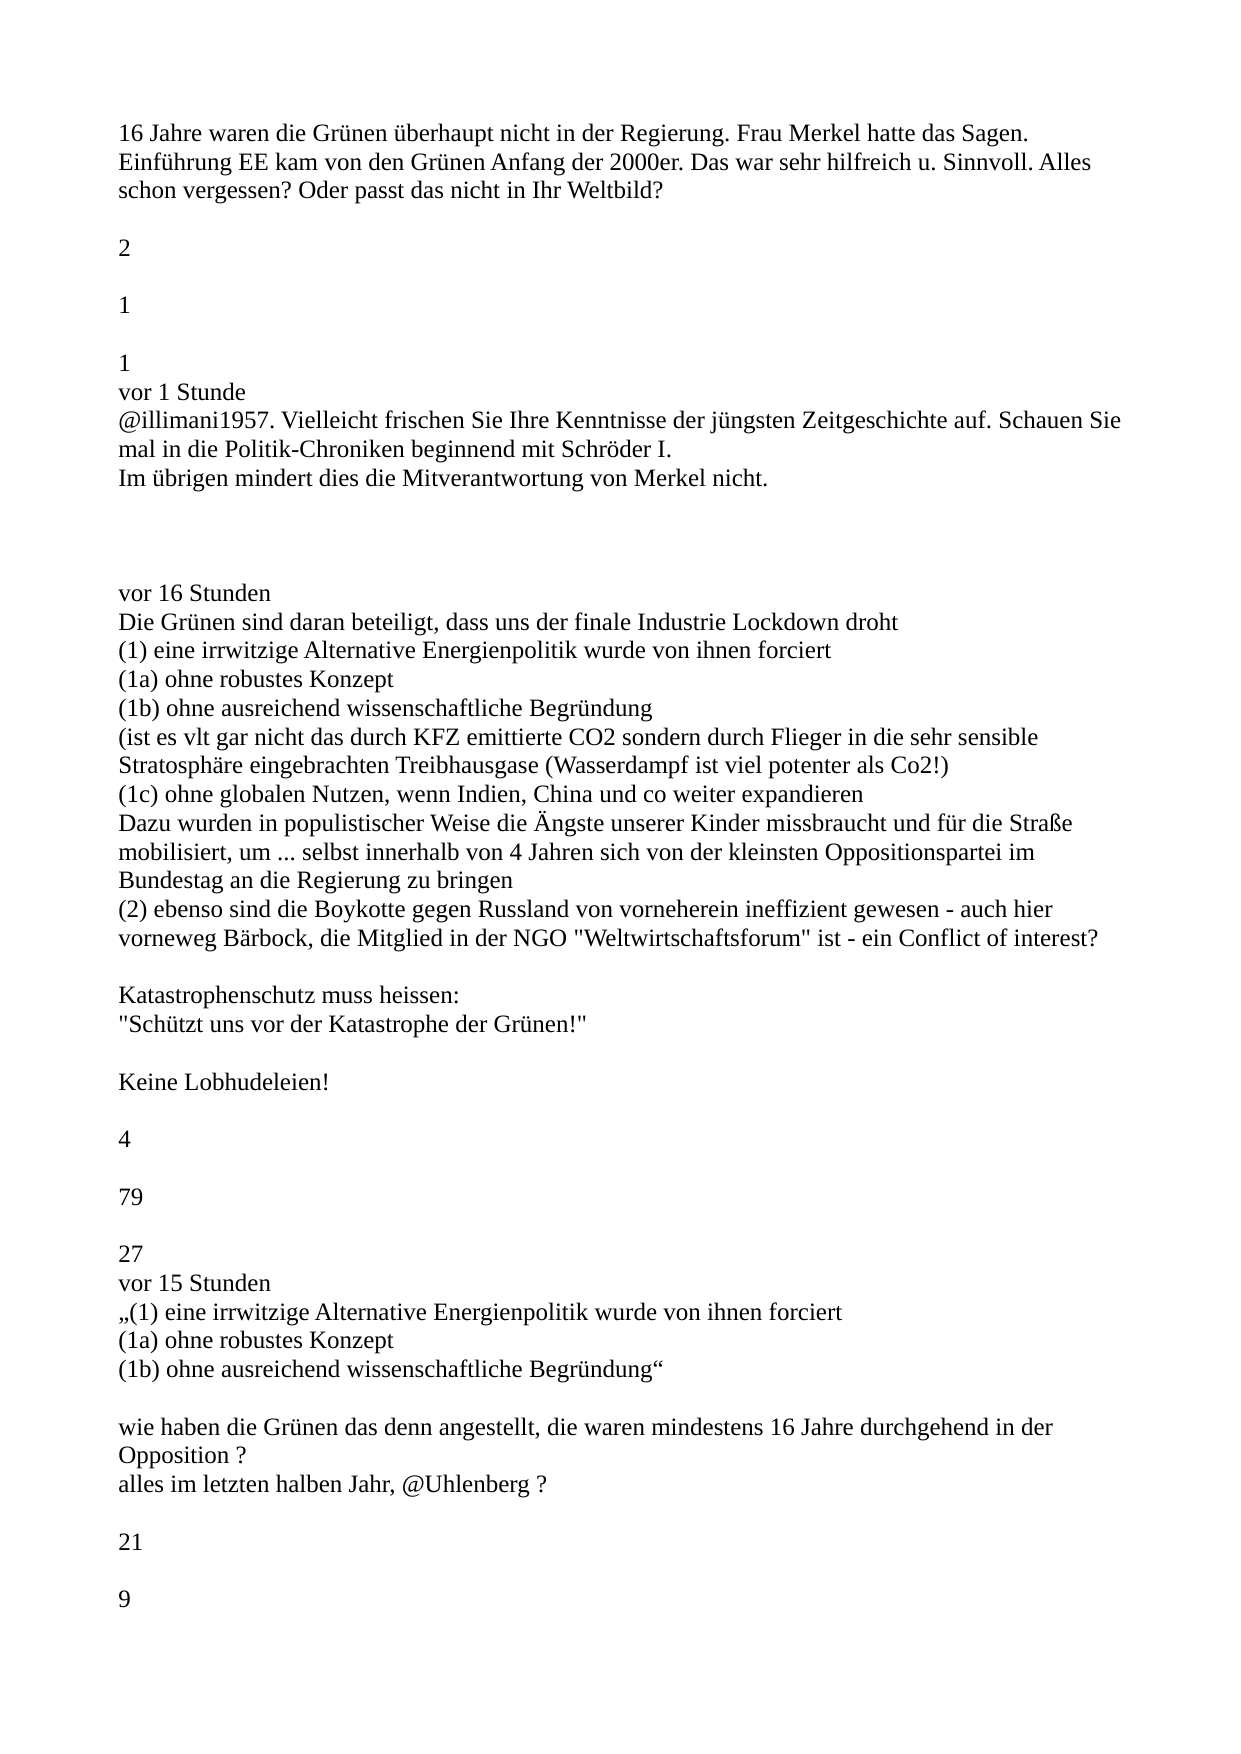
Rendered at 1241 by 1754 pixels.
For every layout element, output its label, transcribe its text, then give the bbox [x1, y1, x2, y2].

text Dazu wurden in populistischer Weise die Ängste unserer Kinder missbraucht und für die Straße mobilisiert, um ... selbst innerhalb von 4 Jahren sich von der kleinsten Oppositionspartei im Bundestag an die Regierung zu bringen [118, 808, 1122, 894]
text vor 15 Stunden [118, 1268, 1122, 1297]
text (1b) ohne ausreichend wissenschaftliche Begründung [118, 693, 1122, 722]
text 2 [118, 233, 1122, 262]
text (1a) ohne robustes Konzept [118, 1326, 1122, 1354]
text Katastrophenschutz muss heissen: [118, 981, 1122, 1009]
text 16 Jahre waren die Grünen überhaupt nicht in der Regierung. Frau Merkel hatte das Sagen. Einführung EE kam von den Grünen Anfang der 2000er. Das war sehr hilfreich u. Sinnvoll. Alles schon vergessen? Oder passt das nicht in Ihr Weltbild? [118, 118, 1122, 204]
text alles im letzten halben Jahr, @Uhlenberg ? [118, 1469, 1122, 1498]
text 21 [118, 1527, 1122, 1556]
text @illimani1957. Vielleicht frischen Sie Ihre Kenntnisse der jüngsten Zeitgeschichte auf. Schauen Sie mal in die Politik-Chroniken beginnend mit Schröder I. [118, 406, 1122, 463]
text Die Grünen sind daran beteiligt, dass uns der finale Industrie Lockdown droht [118, 607, 1122, 636]
text vor 1 Stunde [118, 377, 1122, 406]
text (1a) ohne robustes Konzept [118, 664, 1122, 693]
text 4 [118, 1124, 1122, 1153]
text Im übrigen mindert dies die Mitverantwortung von Merkel nicht. [118, 463, 1122, 492]
text vor 16 Stunden [118, 578, 1122, 607]
text „(1) eine irrwitzige Alternative Energienpolitik wurde von ihnen forciert [118, 1297, 1122, 1326]
text 9 [118, 1584, 1122, 1613]
text wie haben die Grünen das denn angestellt, die waren mindestens 16 Jahre durchgehend in der Opposition ? [118, 1412, 1122, 1469]
text 79 [118, 1182, 1122, 1211]
text (ist es vlt gar nicht das durch KFZ emittierte CO2 sondern durch Flieger in die sehr sensible Stratosphäre eingebrachten Treibhausgase (Wasserdampf ist viel potenter als Co2!) [118, 722, 1122, 779]
text (1b) ohne ausreichend wissenschaftliche Begründung“ [118, 1354, 1122, 1383]
text 1 [118, 291, 1122, 319]
text 1 [118, 348, 1122, 377]
text (1c) ohne globalen Nutzen, wenn Indien, China und co weiter expandieren [118, 779, 1122, 808]
text (1) eine irrwitzige Alternative Energienpolitik wurde von ihnen forciert [118, 636, 1122, 664]
text (2) ebenso sind die Boykotte gegen Russland von vorneherein ineffizient gewesen - auch hier vorneweg Bärbock, die Mitglied in der NGO "Weltwirtschaftsforum" ist - ein Conflict of interest? [118, 894, 1122, 952]
text "Schützt uns vor der Katastrophe der Grünen!" [118, 1009, 1122, 1038]
text 27 [118, 1239, 1122, 1268]
text Keine Lobhudeleien! [118, 1067, 1122, 1096]
